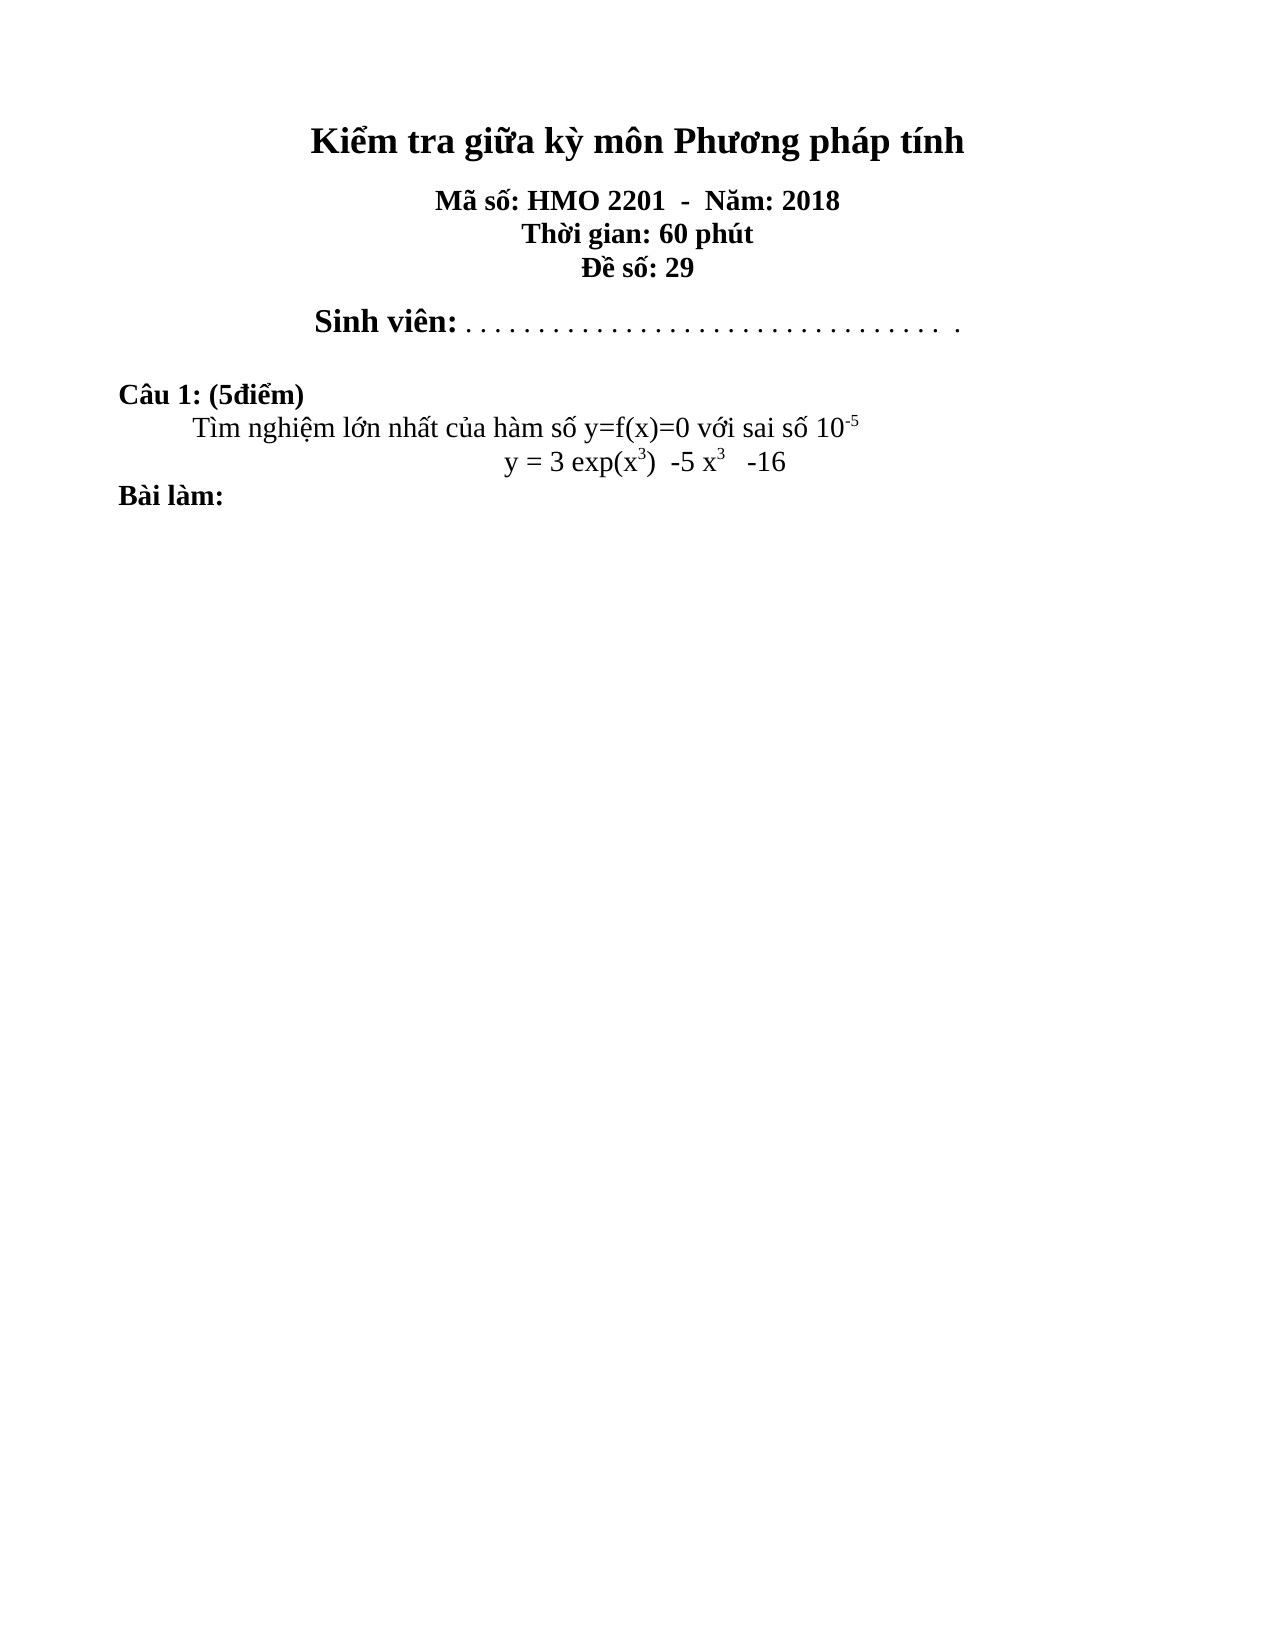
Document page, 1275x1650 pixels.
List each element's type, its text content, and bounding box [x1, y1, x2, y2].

text Kiểm tra giữa kỳ môn Phương pháp tính [118, 118, 1157, 161]
text Bài làm: [118, 478, 1157, 511]
text Thời gian: 60 phút [118, 216, 1157, 250]
text Câu 1: (5điểm) [118, 377, 1157, 411]
text Tìm nghiệm lớn nhất của hàm số y=f(x)=0 với sai số 10-5 [118, 411, 1157, 444]
text Sinh viên: . . . . . . . . . . . . . . . . . . . . . . . . . . . . . . . . . . [118, 301, 1157, 340]
text Mã số: HMO 2201 - Năm: 2018 [118, 183, 1157, 216]
text y = 3 exp(x3) -5 x3 -16 [118, 444, 1157, 478]
text Đề số: 29 [118, 250, 1157, 283]
